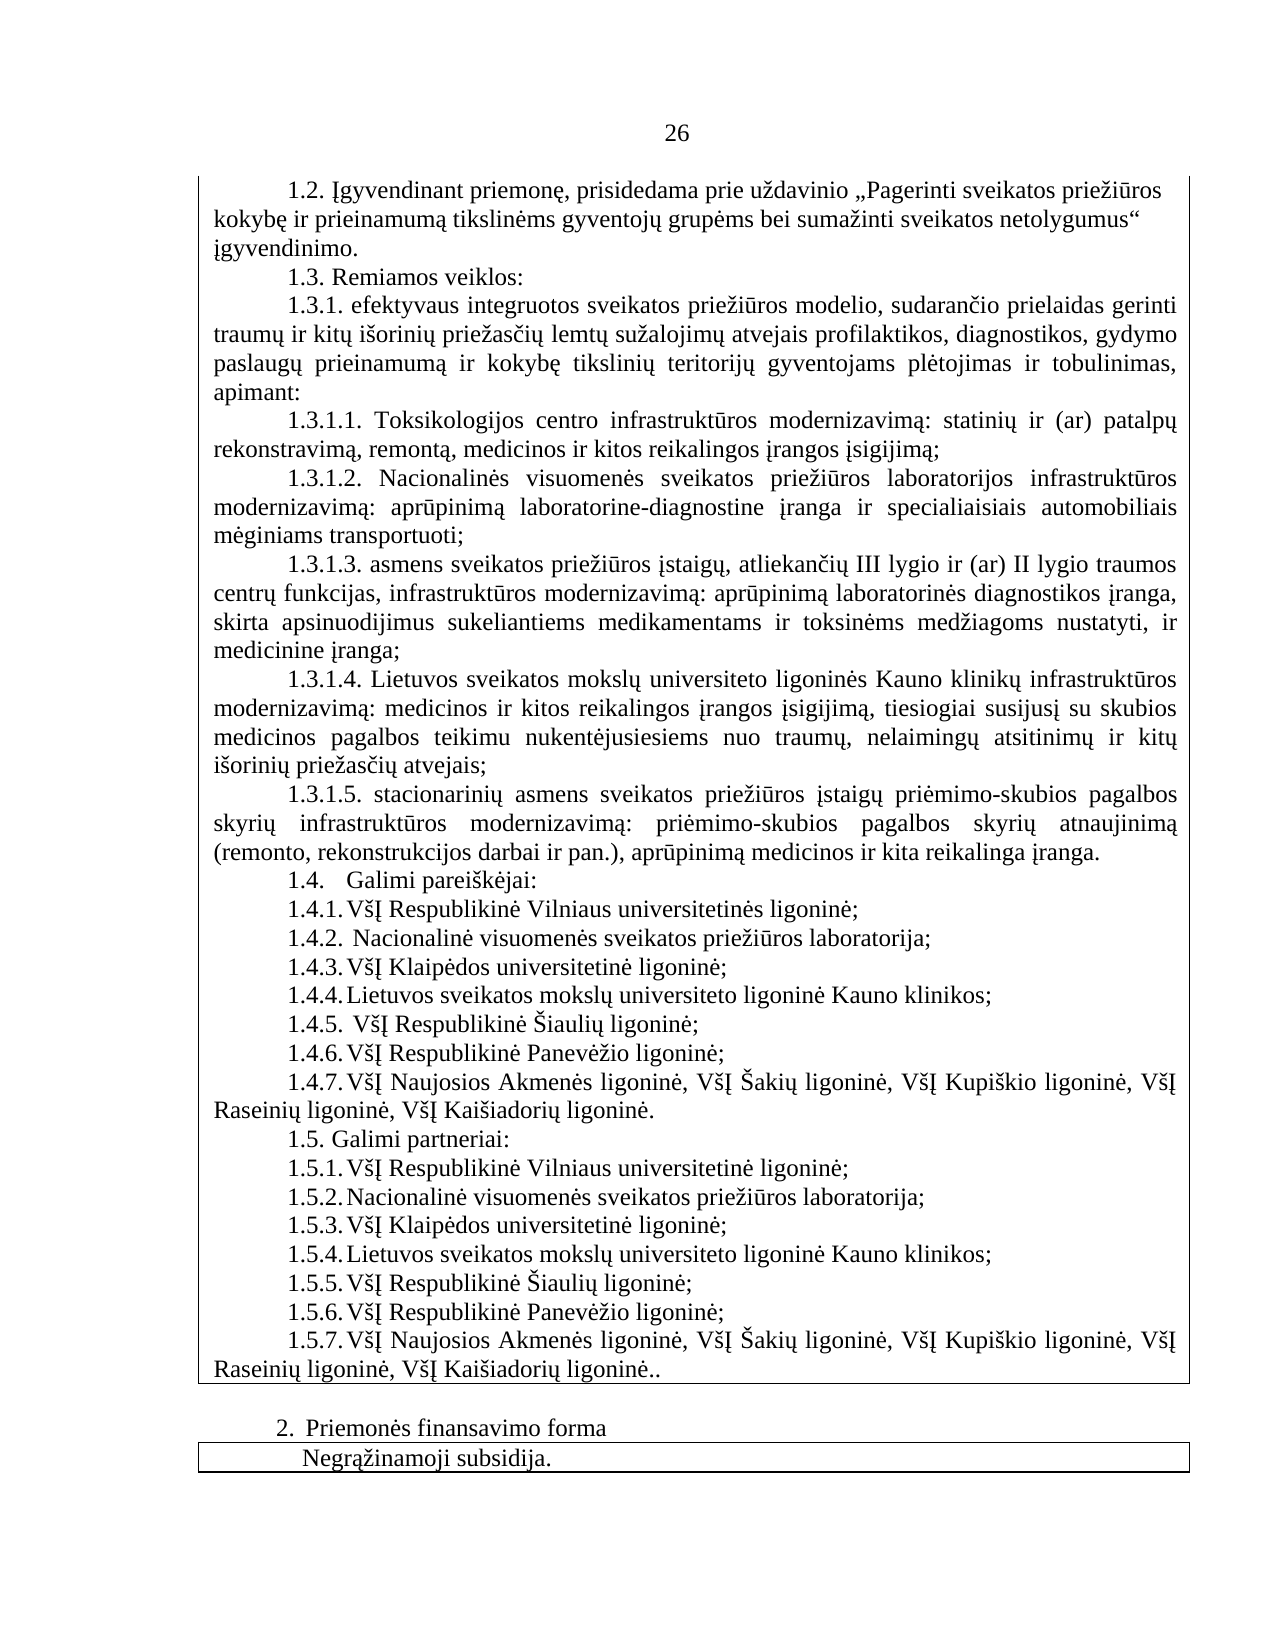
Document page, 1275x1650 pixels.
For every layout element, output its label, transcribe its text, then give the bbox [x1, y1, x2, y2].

table_cell 1.2. Įgyvendinant priemonę, prisidedama prie uždavinio „Pagerinti sveikatos priežiūros kokybę ir prieinamumą tikslinėms gyventojų grupėms bei sumažinti sveikatos netolygumus“ įgyvendinimo. [199, 176, 1189, 262]
table_header Negrąžinamoji subsidija. [199, 1443, 1189, 1471]
table_cell 1.3. Remiamos veiklos: 1.3.1. efektyvaus integruotos sveikatos priežiūros modelio, sudarančio prielaidas gerinti traumų ir kitų išorinių priežasčių lemtų sužalojimų atvejais profilaktikos, diagnostikos, gydymo paslaugų prieinamumą ir kokybę tikslinių teritorijų gyventojams plėtojimas ir tobulinimas, apimant: 1.3.1.1. Toksikologijos centro infrastruktūros modernizavimą: statinių ir (ar) patalpų rekonstravimą, remontą, medicinos ir kitos reikalingos įrangos įsigijimą; 1.3.1.2. Nacionalinės visuomenės sveikatos priežiūros laboratorijos infrastruktūros modernizavimą: aprūpinimą laboratorine-diagnostine įranga ir specialiaisiais automobiliais mėginiams transportuoti; 1.3.1.3. asmens sveikatos priežiūros įstaigų, atliekančių III lygio ir (ar) II lygio traumos centrų funkcijas, infrastruktūros modernizavimą: aprūpinimą laboratorinės diagnostikos įranga, skirta apsinuodijimus sukeliantiems medikamentams ir toksinėms medžiagoms nustatyti, ir medicinine įranga; 1.3.1.4. Lietuvos sveikatos mokslų universiteto ligoninės Kauno klinikų infrastruktūros modernizavimą: medicinos ir kitos reikalingos įrangos įsigijimą, tiesiogiai susijusį su skubios medicinos pagalbos teikimu nukentėjusiesiems nuo traumų, nelaimingų atsitinimų ir kitų išorinių priežasčių atvejais; 1.3.1.5. stacionarinių asmens sveikatos priežiūros įstaigų priėmimo-skubios pagalbos skyrių infrastruktūros modernizavimą: priėmimo-skubios pagalbos skyrių atnaujinimą (remonto, rekonstrukcijos darbai ir pan.), aprūpinimą medicinos ir kita reikalinga įranga. [199, 262, 1189, 866]
text 2. Priemonės finansavimo forma [225, 1413, 1167, 1442]
table_cell 1.4. Galimi pareiškėjai: 1.4.1. VšĮ Respublikinė Vilniaus universitetinės ligoninė; 1.4.2. Nacionalinė visuomenės sveikatos priežiūros laboratorija; 1.4.3. VšĮ Klaipėdos universitetinė ligoninė; 1.4.4. Lietuvos sveikatos mokslų universiteto ligoninė Kauno klinikos; 1.4.5. VšĮ Respublikinė Šiaulių ligoninė; 1.4.6. VšĮ Respublikinė Panevėžio ligoninė; 1.4.7. VšĮ Naujosios Akmenės ligoninė, VšĮ Šakių ligoninė, VšĮ Kupiškio ligoninė, VšĮ Raseinių ligoninė, VšĮ Kaišiadorių ligoninė. 1.5. Galimi partneriai: 1.5.1. VšĮ Respublikinė Vilniaus universitetinė ligoninė; 1.5.2. Nacionalinė visuomenės sveikatos priežiūros laboratorija; 1.5.3. VšĮ Klaipėdos universitetinė ligoninė; 1.5.4. Lietuvos sveikatos mokslų universiteto ligoninė Kauno klinikos; 1.5.5. VšĮ Respublikinė Šiaulių ligoninė; 1.5.6. VšĮ Respublikinė Panevėžio ligoninė; 1.5.7. VšĮ Naujosios Akmenės ligoninė, VšĮ Šakių ligoninė, VšĮ Kupiškio ligoninė, VšĮ Raseinių ligoninė, VšĮ Kaišiadorių ligoninė.. [199, 866, 1189, 1383]
